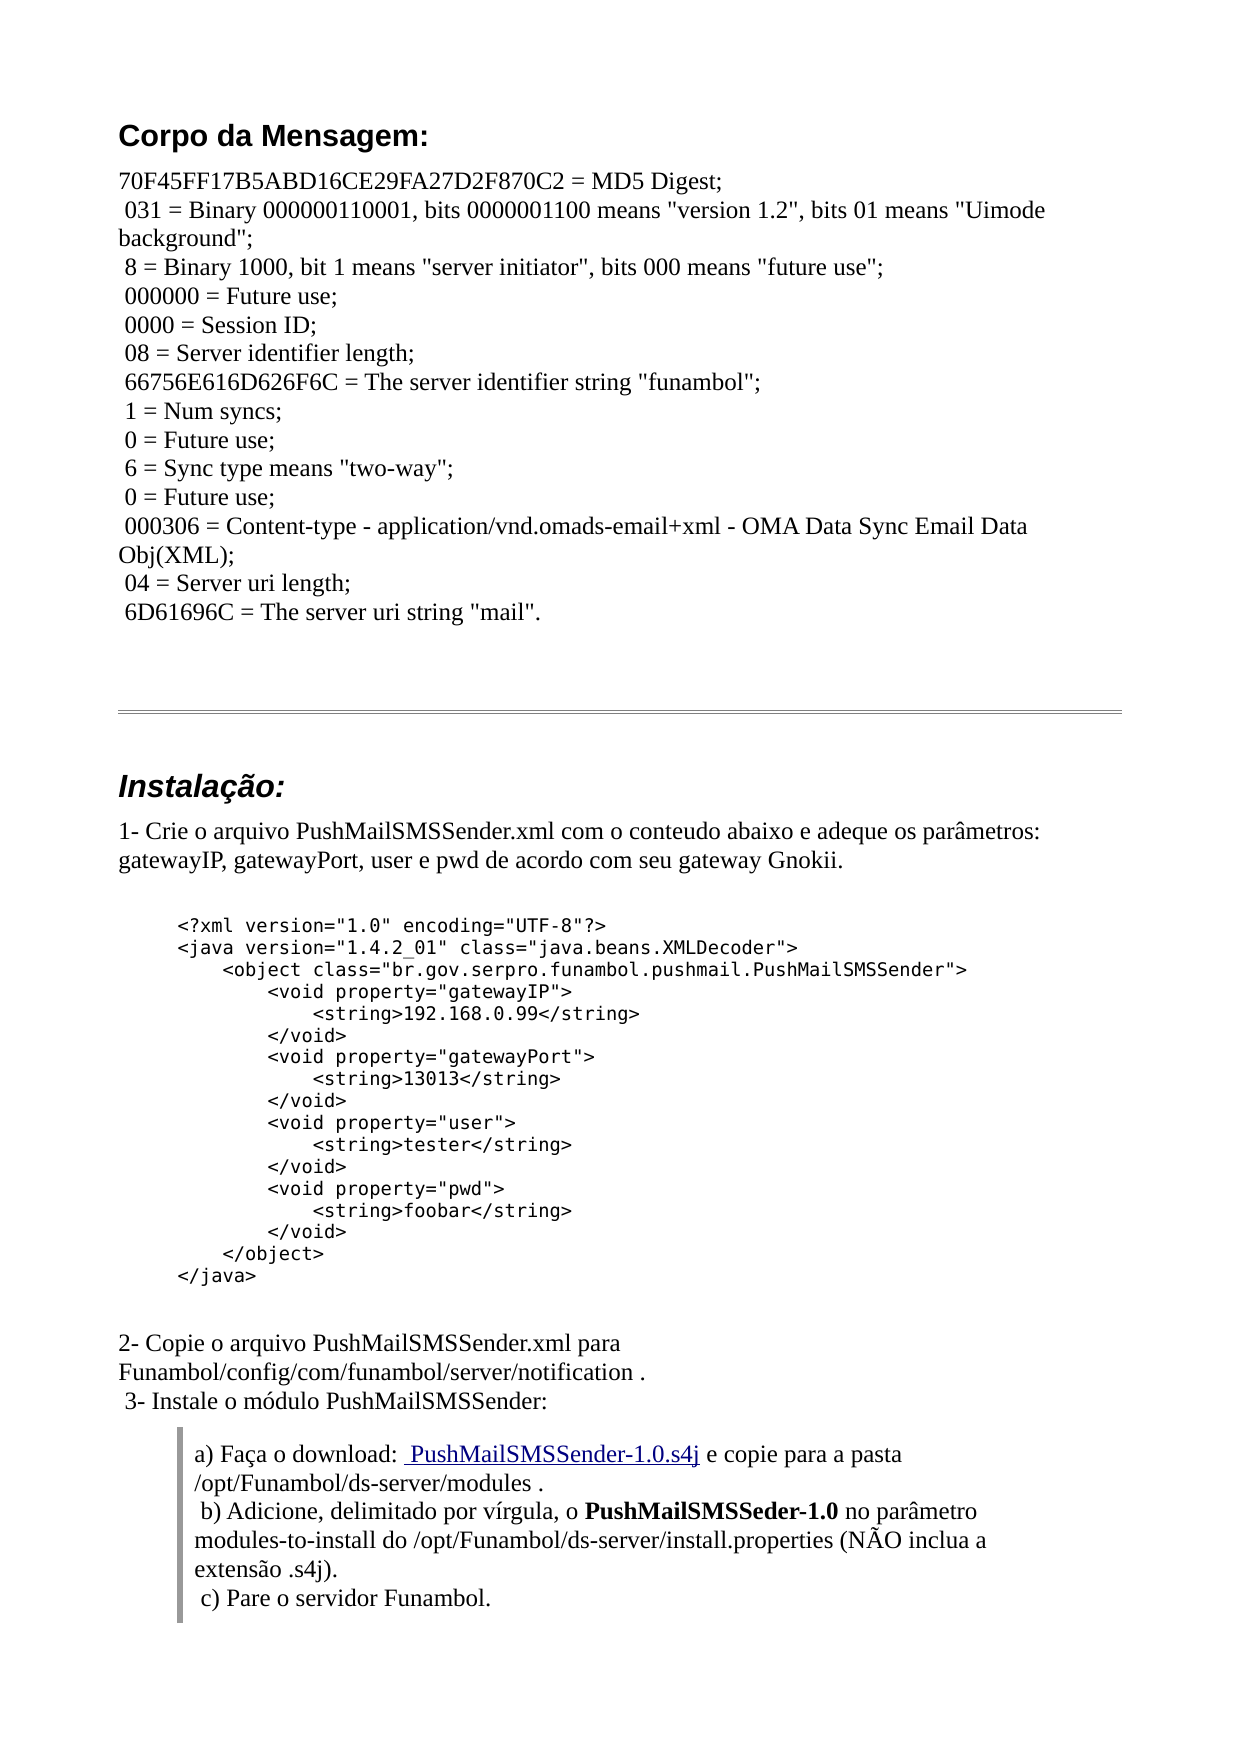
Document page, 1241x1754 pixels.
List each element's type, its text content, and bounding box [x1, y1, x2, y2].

text <?xml version="1.0" encoding="UTF-8"?> <java version="1.4.2_01" class="java.beans.XMLDecoder"> <object class="br.gov.serpro.funambol.pushmail.PushMailSMSSender"> <void property="gatewayIP"> <string>192.168.0.99</string> </void> <void property="gatewayPort"> <string>13013</string> </void> <void property="user"> <string>tester</string> </void> <void property="pwd"> <string>foobar</string> </void> </object> </java> [177, 915, 1063, 1287]
text 1- Crie o arquivo PushMailSMSSender.xml com o conteudo abaixo e adeque os parâmetros: gatewayIP, gatewayPort, user e pwd de acordo com seu gateway Gnokii. [118, 816, 1122, 903]
subtitle Instalação: [118, 767, 1122, 804]
text 70F45FF17B5ABD16CE29FA27D2F870C2 = MD5 Digest; 031 = Binary 000000110001, bits 0000001100 means "version 1.2", bits 01 means "Uimode background"; 8 = Binary 1000, bit 1 means "server initiator", bits 000 means "future use"; 000000 = Future use; 0000 = Session ID; 08 = Server identifier length; 66756E616D626F6C = The server identifier string "funambol"; 1 = Num syncs; 0 = Future use; 6 = Sync type means "two-way"; 0 = Future use; 000306 = Content-type - application/vnd.omads-email+xml - OMA Data Sync Email Data Obj(XML); 04 = Server uri length; 6D61696C = The server uri string "mail". [118, 166, 1122, 683]
text 2- Copie o arquivo PushMailSMSSender.xml para Funambol/config/com/funambol/server/notification . 3- Instale o módulo PushMailSMSSender: [118, 1328, 1122, 1414]
text a) Faça o download: PushMailSMSSender-1.0.s4j e copie para a pasta /opt/Funambol/ds-server/modules . b) Adicione, delimitado por vírgula, o PushMailSMSSeder-1.0 no parâmetro modules-to-install do /opt/Funambol/ds-server/install.properties (NÃO inclua a extensão .s4j). c) Pare o servidor Funambol. [183, 1427, 1063, 1623]
subtitle Corpo da Mensagem: [118, 118, 1122, 153]
